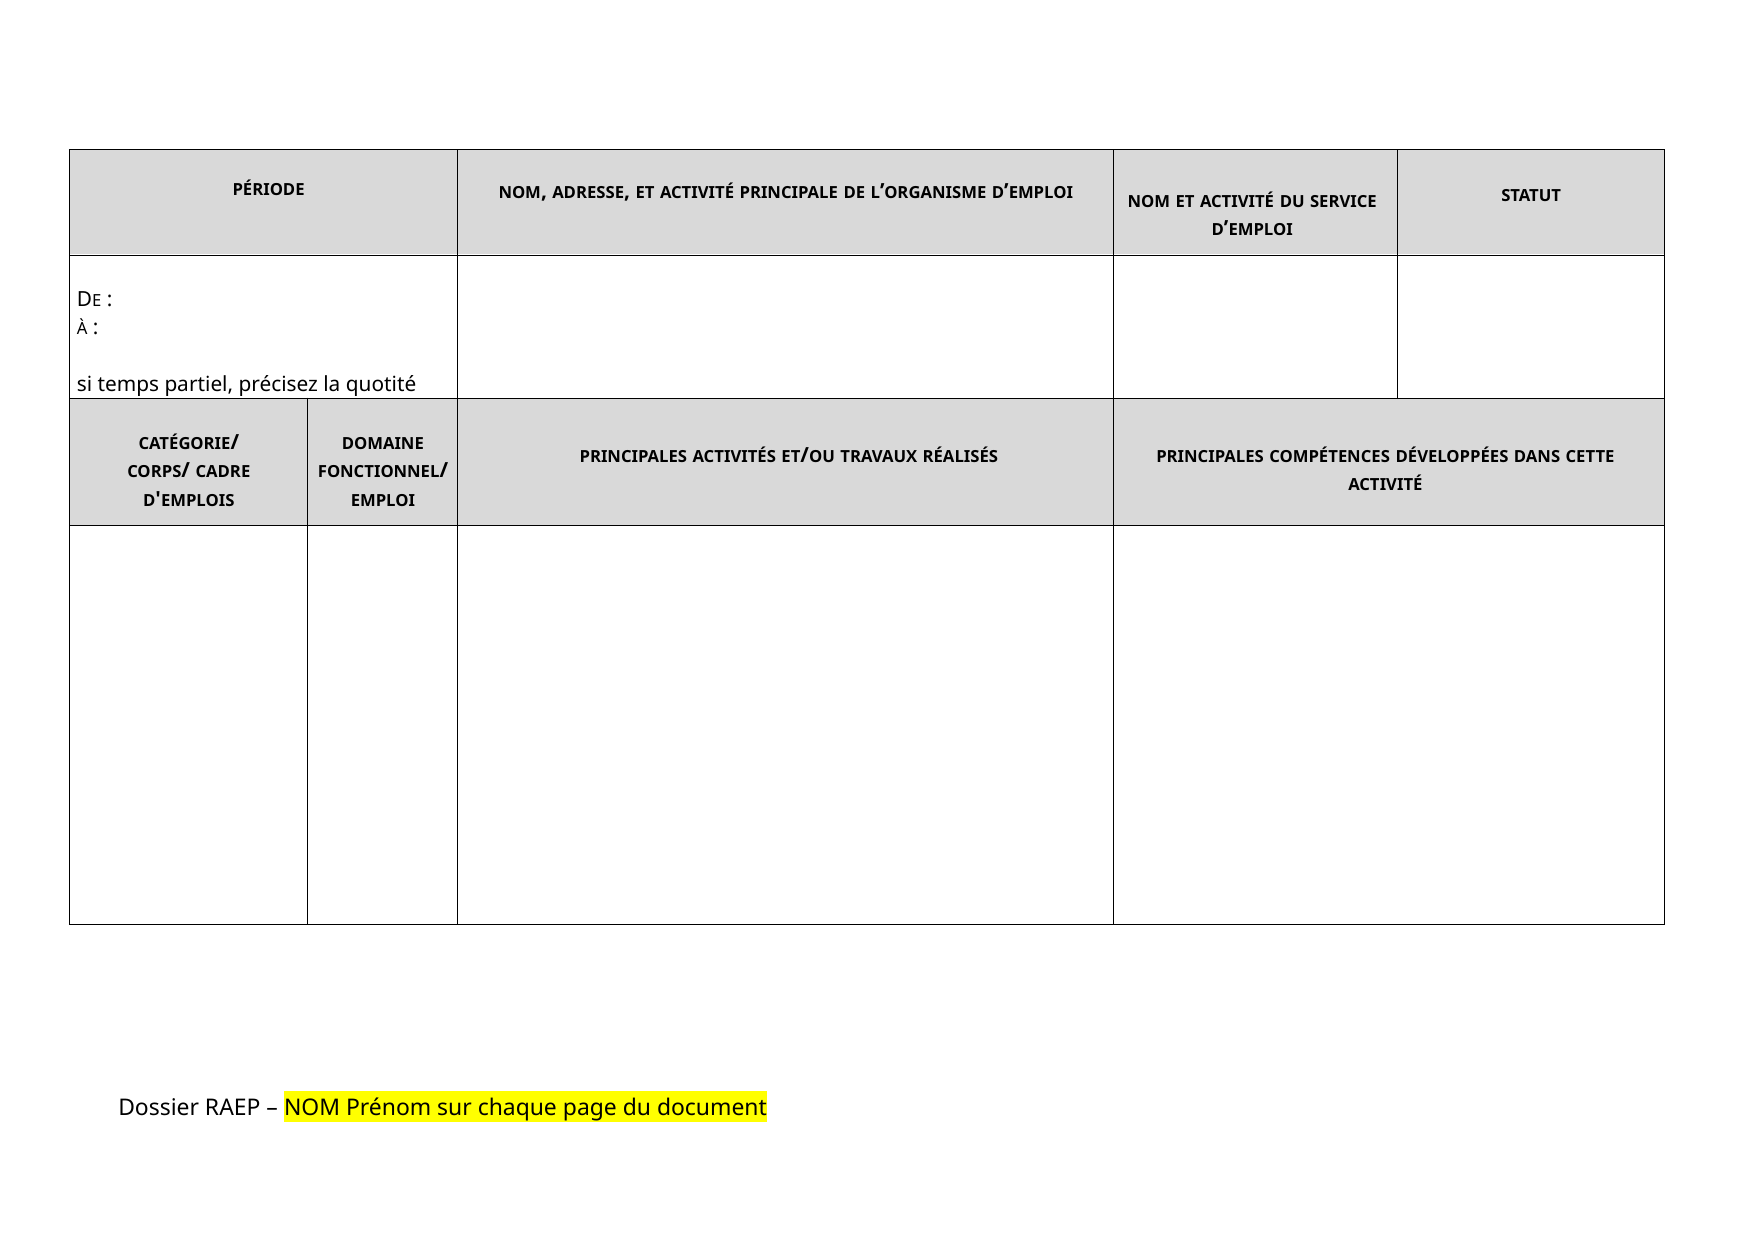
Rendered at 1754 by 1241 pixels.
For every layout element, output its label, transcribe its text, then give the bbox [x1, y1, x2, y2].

table_cell [1114, 526, 1664, 924]
table_cell domaine fonctionnel/ emploi [308, 399, 457, 525]
table_cell [1114, 256, 1397, 398]
table_cell De : à : si temps partiel, précisez la quotité [70, 256, 457, 398]
table_header période [70, 150, 457, 254]
table_cell catégorie/ corps/ cadre d'emplois [70, 399, 307, 525]
table_cell [458, 256, 1113, 398]
table_cell principales activités et/ou travaux réalisés [458, 399, 1113, 525]
table_cell [1398, 256, 1664, 398]
table_header nom, adresse, et activité principale de l’organisme d’emploi [458, 150, 1113, 254]
table_cell [308, 526, 457, 924]
table_header nom et activité du service d’emploi [1114, 150, 1397, 254]
table_cell [70, 526, 307, 924]
table_cell [458, 526, 1113, 924]
table_header statut [1398, 150, 1664, 254]
table_cell principales compétences développées dans cette activité [1114, 399, 1664, 525]
